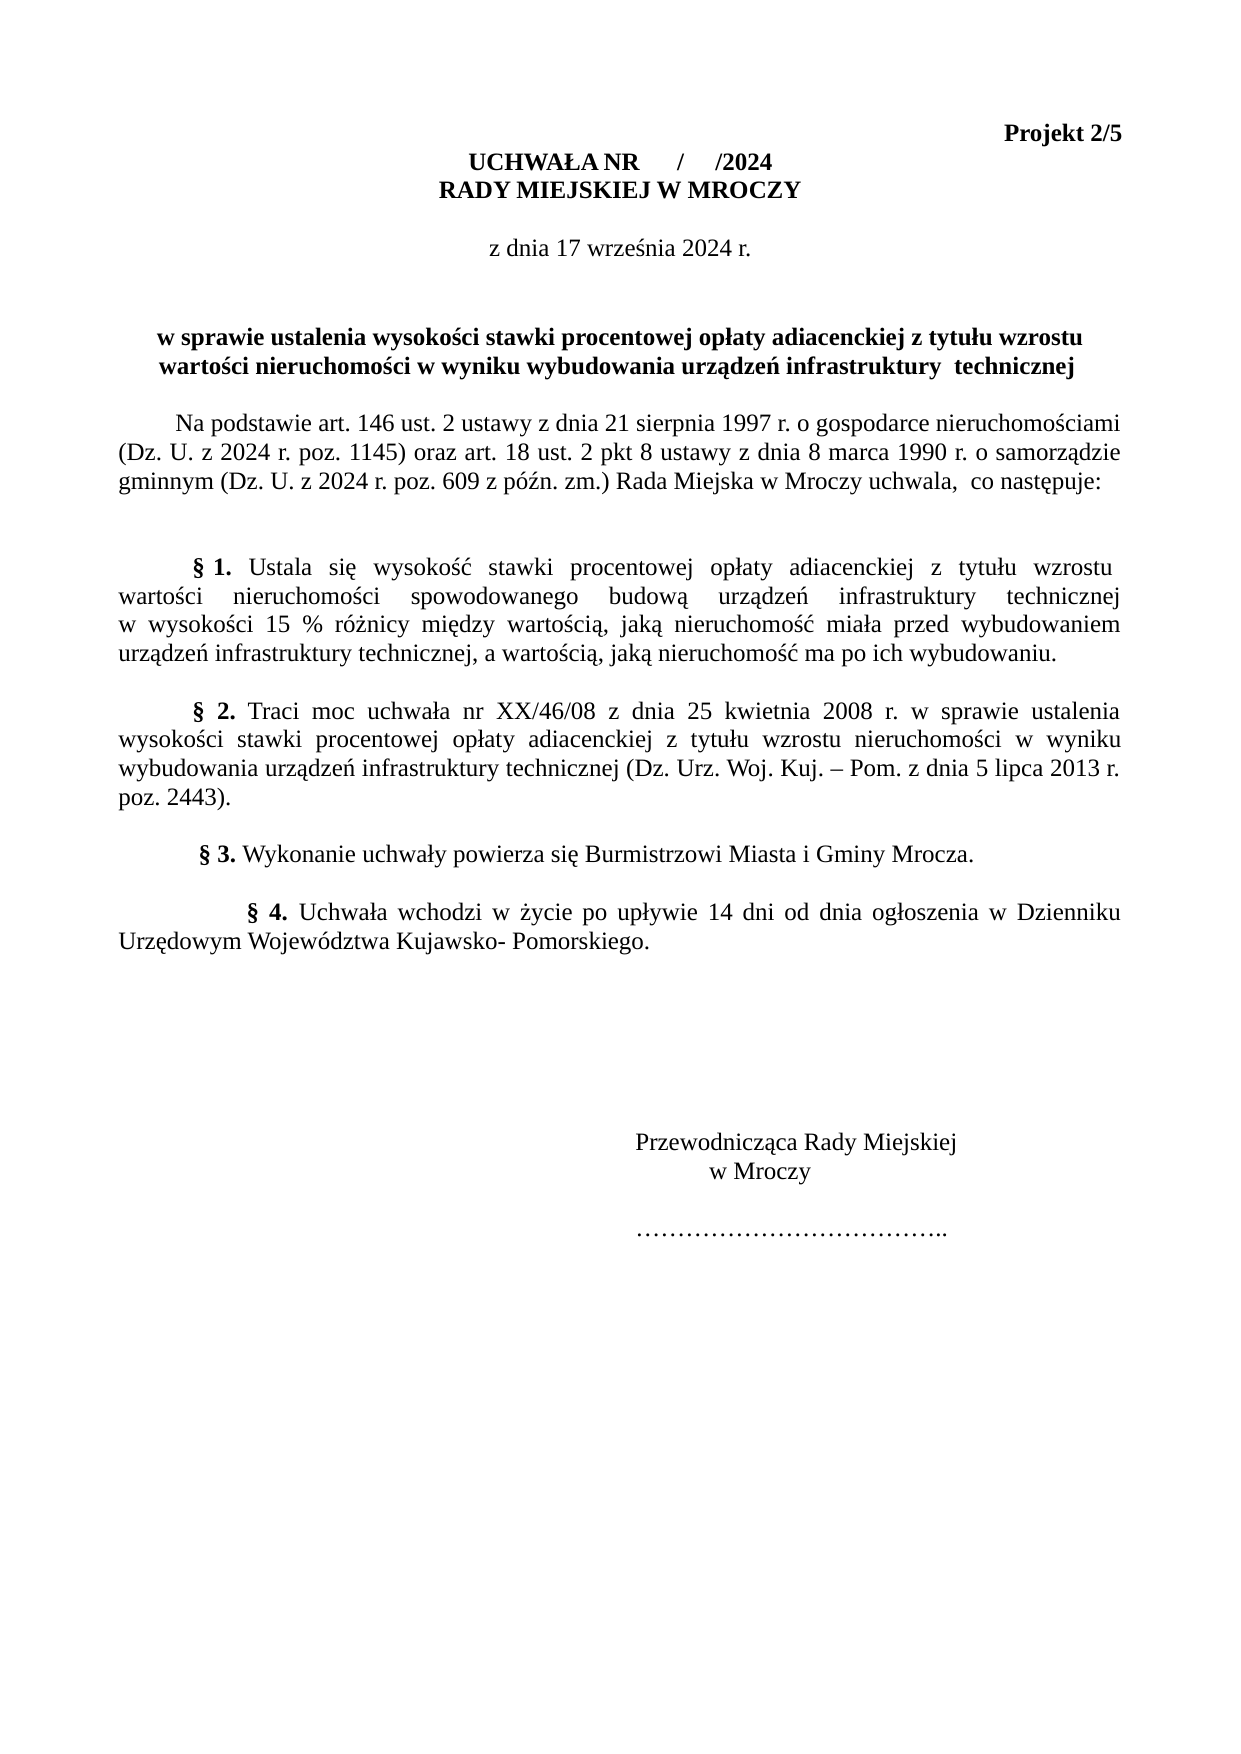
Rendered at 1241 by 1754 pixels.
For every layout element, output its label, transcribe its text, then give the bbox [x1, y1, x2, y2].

text Na podstawie art. 146 ust. 2 ustawy z dnia 21 sierpnia 1997 r. o gospodarce nieruchomościami (Dz. U. z 2024 r. poz. 1145) oraz art. 18 ust. 2 pkt 8 ustawy z dnia 8 marca 1990 r. o samorządzie gminnym (Dz. U. z 2024 r. poz. 609 z późn. zm.) Rada Miejska w Mroczy uchwala, co następuje: [118, 408, 1122, 494]
text § 2. Traci moc uchwała nr XX/46/08 z dnia 25 kwietnia 2008 r. w sprawie ustalenia wysokości stawki procentowej opłaty adiacenckiej z tytułu wzrostu nieruchomości w wyniku wybudowania urządzeń infrastruktury technicznej (Dz. Urz. Woj. Kuj. – Pom. z dnia 5 lipca 2013 r. poz. 2443). [118, 696, 1122, 811]
text § 1. Ustala się wysokość stawki procentowej opłaty adiacenckiej z tytułu wzrostu wartości nieruchomości spowodowanego budową urządzeń infrastruktury technicznej w wysokości 15 % różnicy między wartością, jaką nieruchomość miała przed wybudowaniem urządzeń infrastruktury technicznej, a wartością, jaką nieruchomość ma po ich wybudowaniu. [118, 552, 1122, 667]
text w Mroczy [118, 1156, 1122, 1184]
text w sprawie ustalenia wysokości stawki procentowej opłaty adiacenckiej z tytułu wzrostu wartości nieruchomości w wyniku wybudowania urządzeń infrastruktury technicznej [118, 322, 1122, 379]
text UCHWAŁA NR / /2024 [118, 147, 1122, 176]
text z dnia 17 września 2024 r. [118, 233, 1122, 262]
text Projekt 2/5 [118, 118, 1122, 147]
text RADY MIEJSKIEJ W MROCZY [118, 176, 1122, 204]
text § 4. Uchwała wchodzi w życie po upływie 14 dni od dnia ogłoszenia w Dzienniku Urzędowym Województwa Kujawsko- Pomorskiego. [118, 897, 1122, 954]
text § 3. Wykonanie uchwały powierza się Burmistrzowi Miasta i Gminy Mrocza. [118, 839, 1122, 868]
text ……………………………….. [118, 1213, 1122, 1242]
text Przewodnicząca Rady Miejskiej [118, 1127, 1122, 1156]
